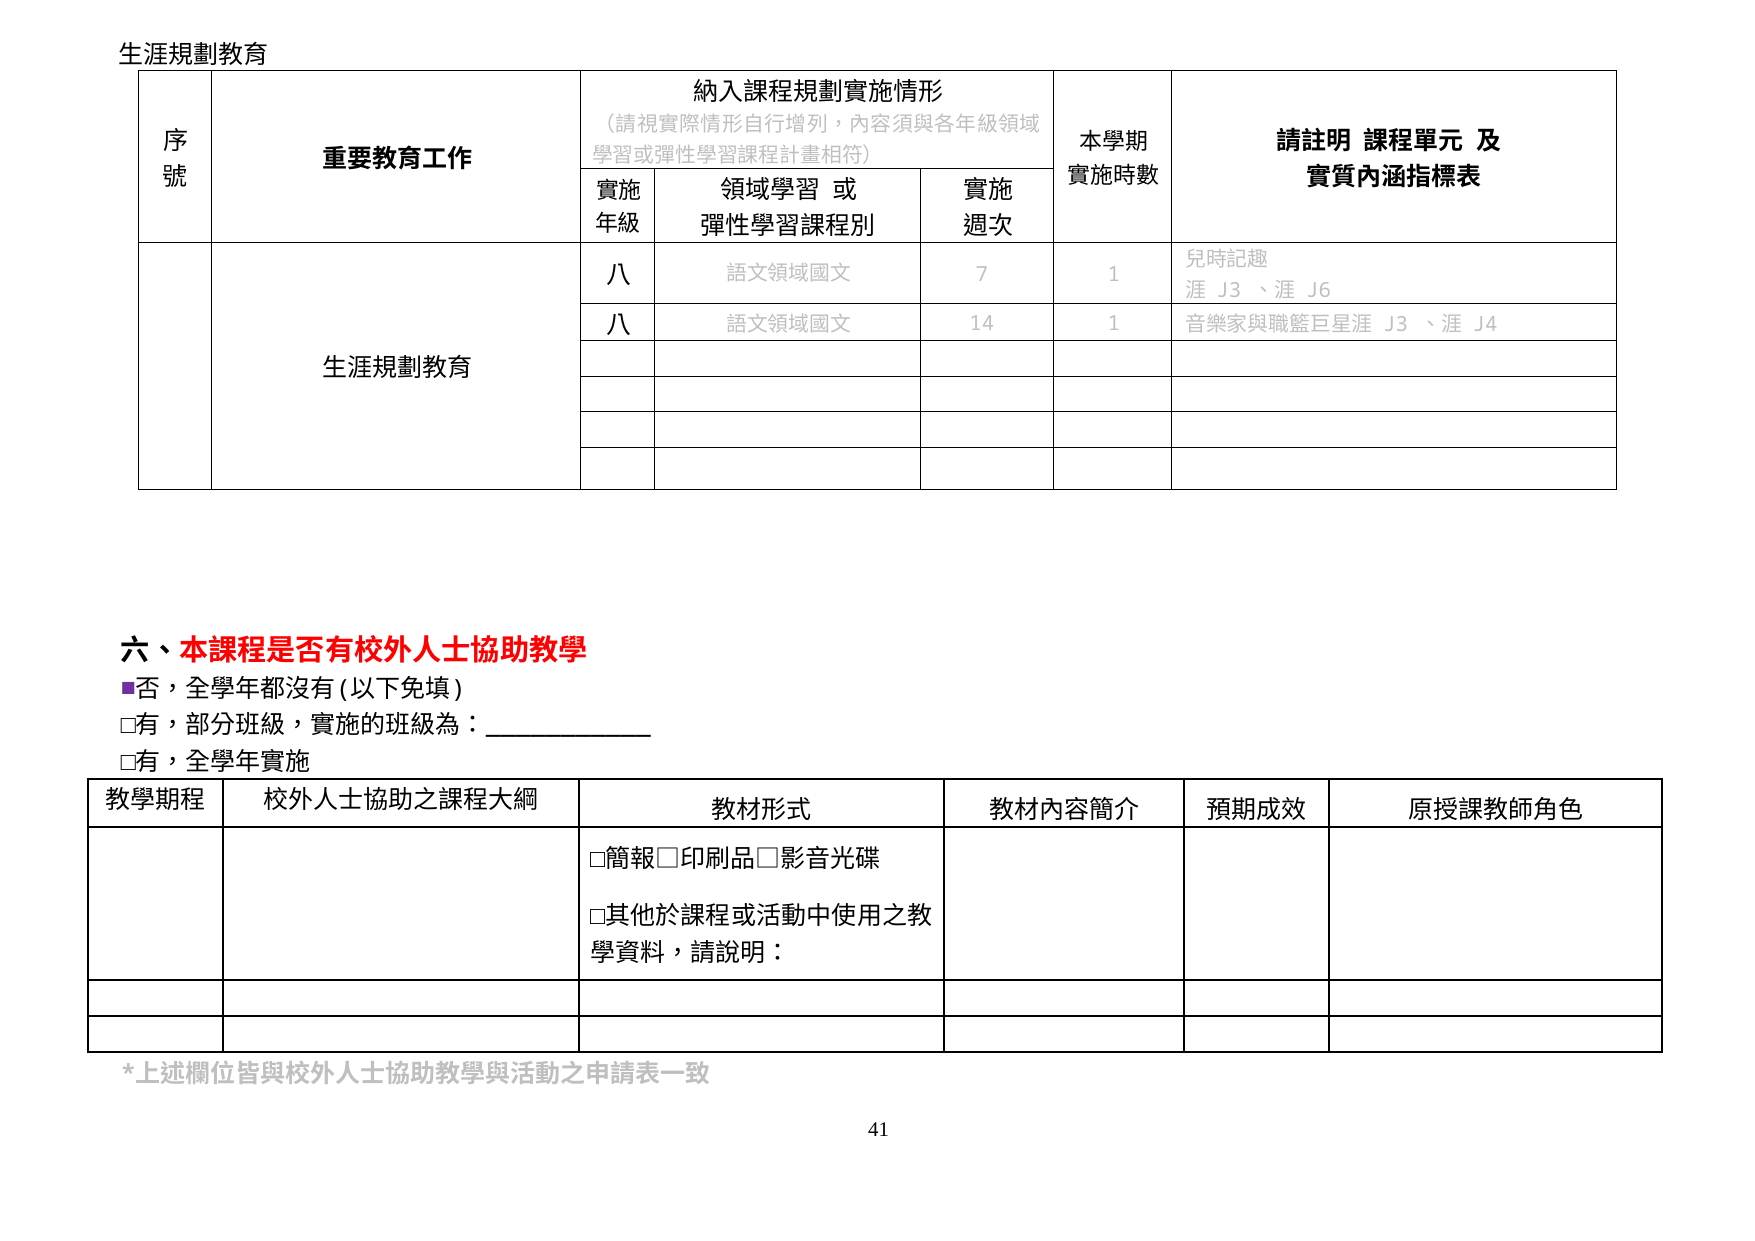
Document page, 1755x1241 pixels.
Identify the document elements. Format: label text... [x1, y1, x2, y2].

table_cell 實施 週次 [921, 169, 1053, 242]
text *上述欄位皆與校外人士協助教學與活動之申請表一致 [118, 1053, 1636, 1089]
table_cell [1185, 1017, 1328, 1051]
table_header 校外人士協助之課程大綱 [224, 780, 578, 826]
table_cell [581, 412, 654, 447]
table_cell [921, 412, 1053, 447]
table_cell [921, 448, 1053, 489]
table_cell 音樂家與職籃巨星涯 J3 、涯 J4 [1172, 304, 1616, 340]
table_cell [1172, 377, 1616, 411]
text □有，全學年實施 [118, 741, 1636, 777]
table_header 本學期 實施時數 [1054, 71, 1171, 242]
table_cell [921, 377, 1053, 411]
table_cell [921, 341, 1053, 376]
table_cell [945, 1017, 1183, 1051]
table_cell [1054, 448, 1171, 489]
table_cell 兒時記趣 涯 J3 、涯 J6 [1172, 243, 1616, 303]
table_cell [1330, 1017, 1661, 1051]
table_cell [1172, 412, 1616, 447]
table_cell [580, 981, 943, 1015]
text □有，部分班級，實施的班級為：___________ [118, 705, 1636, 741]
table_cell [1185, 981, 1328, 1015]
table_cell 語文領域國文 [655, 243, 920, 303]
table_cell [1172, 448, 1616, 489]
table_cell [139, 243, 211, 489]
table_cell [1054, 377, 1171, 411]
table_cell [89, 828, 222, 979]
table_cell 語文領域國文 [655, 304, 920, 340]
table_cell 1 [1054, 304, 1171, 340]
table_cell [224, 1017, 578, 1051]
table_cell [1330, 981, 1661, 1015]
table_cell [224, 828, 578, 979]
text 生涯規劃教育 [118, 0, 1636, 70]
text 六、本課程是否有校外人士協助教學 [118, 626, 1636, 669]
table_cell [581, 341, 654, 376]
table_header 教材內容簡介 [945, 780, 1183, 826]
table_cell [580, 1017, 943, 1051]
table_cell 14 [921, 304, 1053, 340]
table_header 教材形式 [580, 780, 943, 826]
table_cell [655, 412, 920, 447]
table_cell [655, 341, 920, 376]
table_cell 7 [921, 243, 1053, 303]
table_cell [1330, 828, 1661, 979]
table_header 原授課教師角色 [1330, 780, 1661, 826]
text ■否，全學年都沒有(以下免填) [118, 669, 1636, 705]
table_cell 生涯規劃教育 [212, 243, 580, 489]
table_header 納入課程規劃實施情形 （請視實際情形自行增列，內容須與各年級領域學習或彈性學習課程計畫相符） [581, 71, 1053, 168]
table_header 請註明 課程單元 及 實質內涵指標表 [1172, 71, 1616, 242]
table_cell [1185, 828, 1328, 979]
table_cell 1 [1054, 243, 1171, 303]
table_cell [1054, 412, 1171, 447]
table_cell [224, 981, 578, 1015]
table_cell [945, 828, 1183, 979]
table_cell [581, 448, 654, 489]
table_cell [1054, 341, 1171, 376]
table_cell [89, 981, 222, 1015]
table_cell 八 [581, 304, 654, 340]
table_cell [1172, 341, 1616, 376]
table_cell [89, 1017, 222, 1051]
table_header 重要教育工作 [212, 71, 580, 242]
table_cell [945, 981, 1183, 1015]
table_header 預期成效 [1185, 780, 1328, 826]
table_cell [581, 377, 654, 411]
table_cell [655, 377, 920, 411]
table_cell 實施年級 [581, 169, 654, 242]
table_cell 領域學習 或 彈性學習課程別 [655, 169, 920, 242]
table_cell [655, 448, 920, 489]
table_header 序號 [139, 71, 211, 242]
table_cell □簡報□印刷品□影音光碟 □其他於課程或活動中使用之教學資料，請說明： [580, 828, 943, 979]
table_cell 八 [581, 243, 654, 303]
table_header 教學期程 [89, 780, 222, 826]
